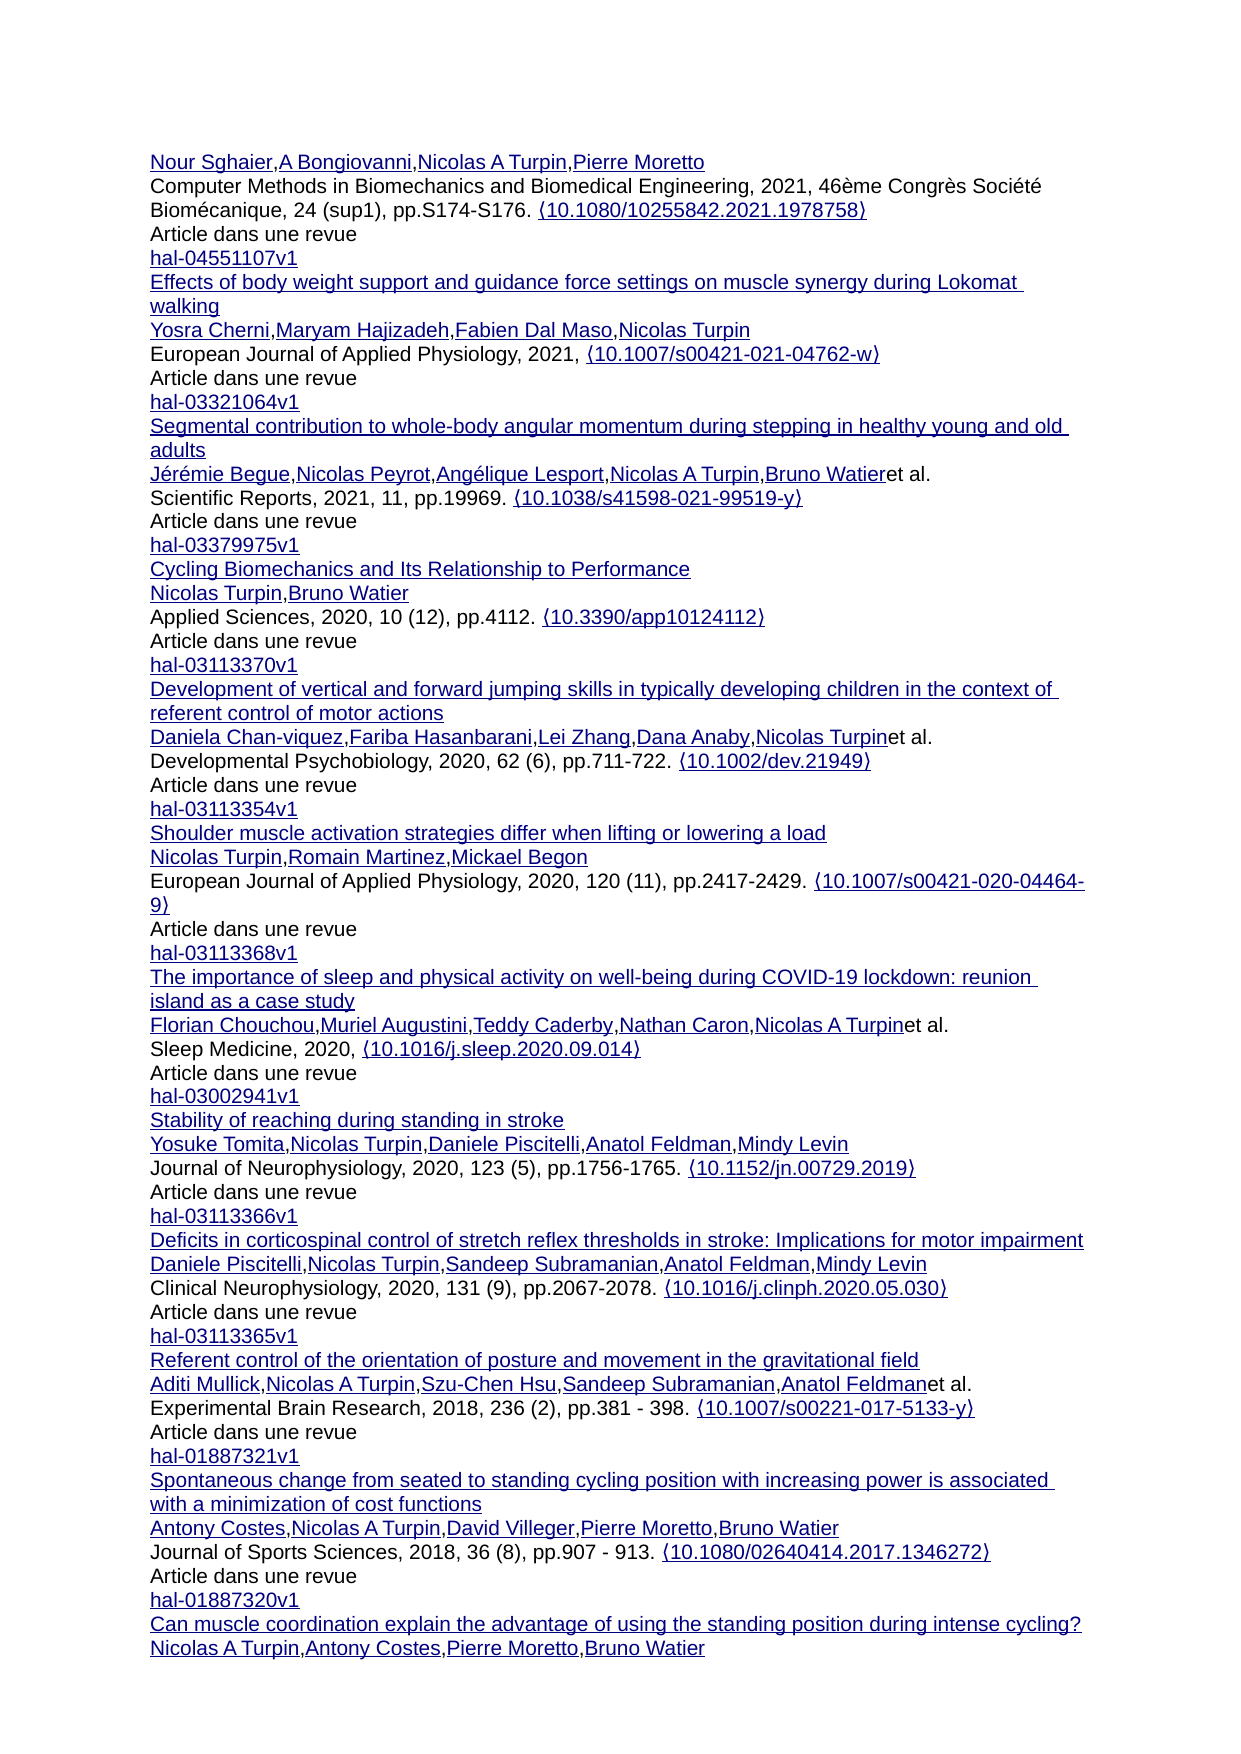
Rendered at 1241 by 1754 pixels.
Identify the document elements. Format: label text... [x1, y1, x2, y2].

table_cell Stability of reaching during standing in stroke Yosuke Tomita,Nicolas Turpin,Daniele Piscitelli,Anatol Feldman,Mindy Levin Journal of Neurophysiology, 2020, 123 (5), pp.1756-1765. ⟨10.1152/jn.00729.2019⟩ Article dans une revue hal-03113366v1 [150, 1108, 1090, 1228]
table_cell Referent control of the orientation of posture and movement in the gravitational field Aditi Mullick,Nicolas A Turpin,Szu-Chen Hsu,Sandeep Subramanian,Anatol Feldmanet al. Experimental Brain Research, 2018, 236 (2), pp.381 - 398. ⟨10.1007/s00221-017-5133-y⟩ Article dans une revue hal-01887321v1 [150, 1348, 1090, 1468]
table_cell Cycling Biomechanics and Its Relationship to Performance Nicolas Turpin,Bruno Watier Applied Sciences, 2020, 10 (12), pp.4112. ⟨10.3390/app10124112⟩ Article dans une revue hal-03113370v1 [150, 557, 1090, 677]
table_cell Effects of body weight support and guidance force settings on muscle synergy during Lokomat walking Yosra Cherni,Maryam Hajizadeh,Fabien Dal Maso,Nicolas Turpin European Journal of Applied Physiology, 2021, ⟨10.1007/s00421-021-04762-w⟩ Article dans une revue hal-03321064v1 [150, 270, 1090, 413]
table_cell Shoulder muscle activation strategies differ when lifting or lowering a load Nicolas Turpin,Romain Martinez,Mickael Begon European Journal of Applied Physiology, 2020, 120 (11), pp.2417-2429. ⟨10.1007/s00421-020-04464-9⟩ Article dans une revue hal-03113368v1 [150, 821, 1090, 964]
table_cell Nour Sghaier,A Bongiovanni,Nicolas A Turpin,Pierre Moretto Computer Methods in Biomechanics and Biomedical Engineering, 2021, 46ème Congrès Société Biomécanique, 24 (sup1), pp.S174-S176. ⟨10.1080/10255842.2021.1978758⟩ Article dans une revue hal-04551107v1 [150, 150, 1090, 270]
table_cell Spontaneous change from seated to standing cycling position with increasing power is associated with a minimization of cost functions Antony Costes,Nicolas A Turpin,David Villeger,Pierre Moretto,Bruno Watier Journal of Sports Sciences, 2018, 36 (8), pp.907 - 913. ⟨10.1080/02640414.2017.1346272⟩ Article dans une revue hal-01887320v1 [150, 1468, 1090, 1611]
table_cell Development of vertical and forward jumping skills in typically developing children in the context of referent control of motor actions Daniela Chan‐viquez,Fariba Hasanbarani,Lei Zhang,Dana Anaby,Nicolas Turpinet al. Developmental Psychobiology, 2020, 62 (6), pp.711-722. ⟨10.1002/dev.21949⟩ Article dans une revue hal-03113354v1 [150, 677, 1090, 821]
table_cell The importance of sleep and physical activity on well-being during COVID-19 lockdown: reunion island as a case study Florian Chouchou,Muriel Augustini,Teddy Caderby,Nathan Caron,Nicolas A Turpinet al. Sleep Medicine, 2020, ⟨10.1016/j.sleep.2020.09.014⟩ Article dans une revue hal-03002941v1 [150, 965, 1090, 1108]
table_cell Segmental contribution to whole-body angular momentum during stepping in healthy young and old adults Jérémie Begue,Nicolas Peyrot,Angélique Lesport,Nicolas A Turpin,Bruno Watieret al. Scientific Reports, 2021, 11, pp.19969. ⟨10.1038/s41598-021-99519-y⟩ Article dans une revue hal-03379975v1 [150, 414, 1090, 557]
table_cell Deficits in corticospinal control of stretch reflex thresholds in stroke: Implications for motor impairment Daniele Piscitelli,Nicolas Turpin,Sandeep Subramanian,Anatol Feldman,Mindy Levin Clinical Neurophysiology, 2020, 131 (9), pp.2067-2078. ⟨10.1016/j.clinph.2020.05.030⟩ Article dans une revue hal-03113365v1 [150, 1228, 1090, 1348]
table_cell Can muscle coordination explain the advantage of using the standing position during intense cycling? Nicolas A Turpin,Antony Costes,Pierre Moretto,Bruno Watier [150, 1611, 1090, 1659]
